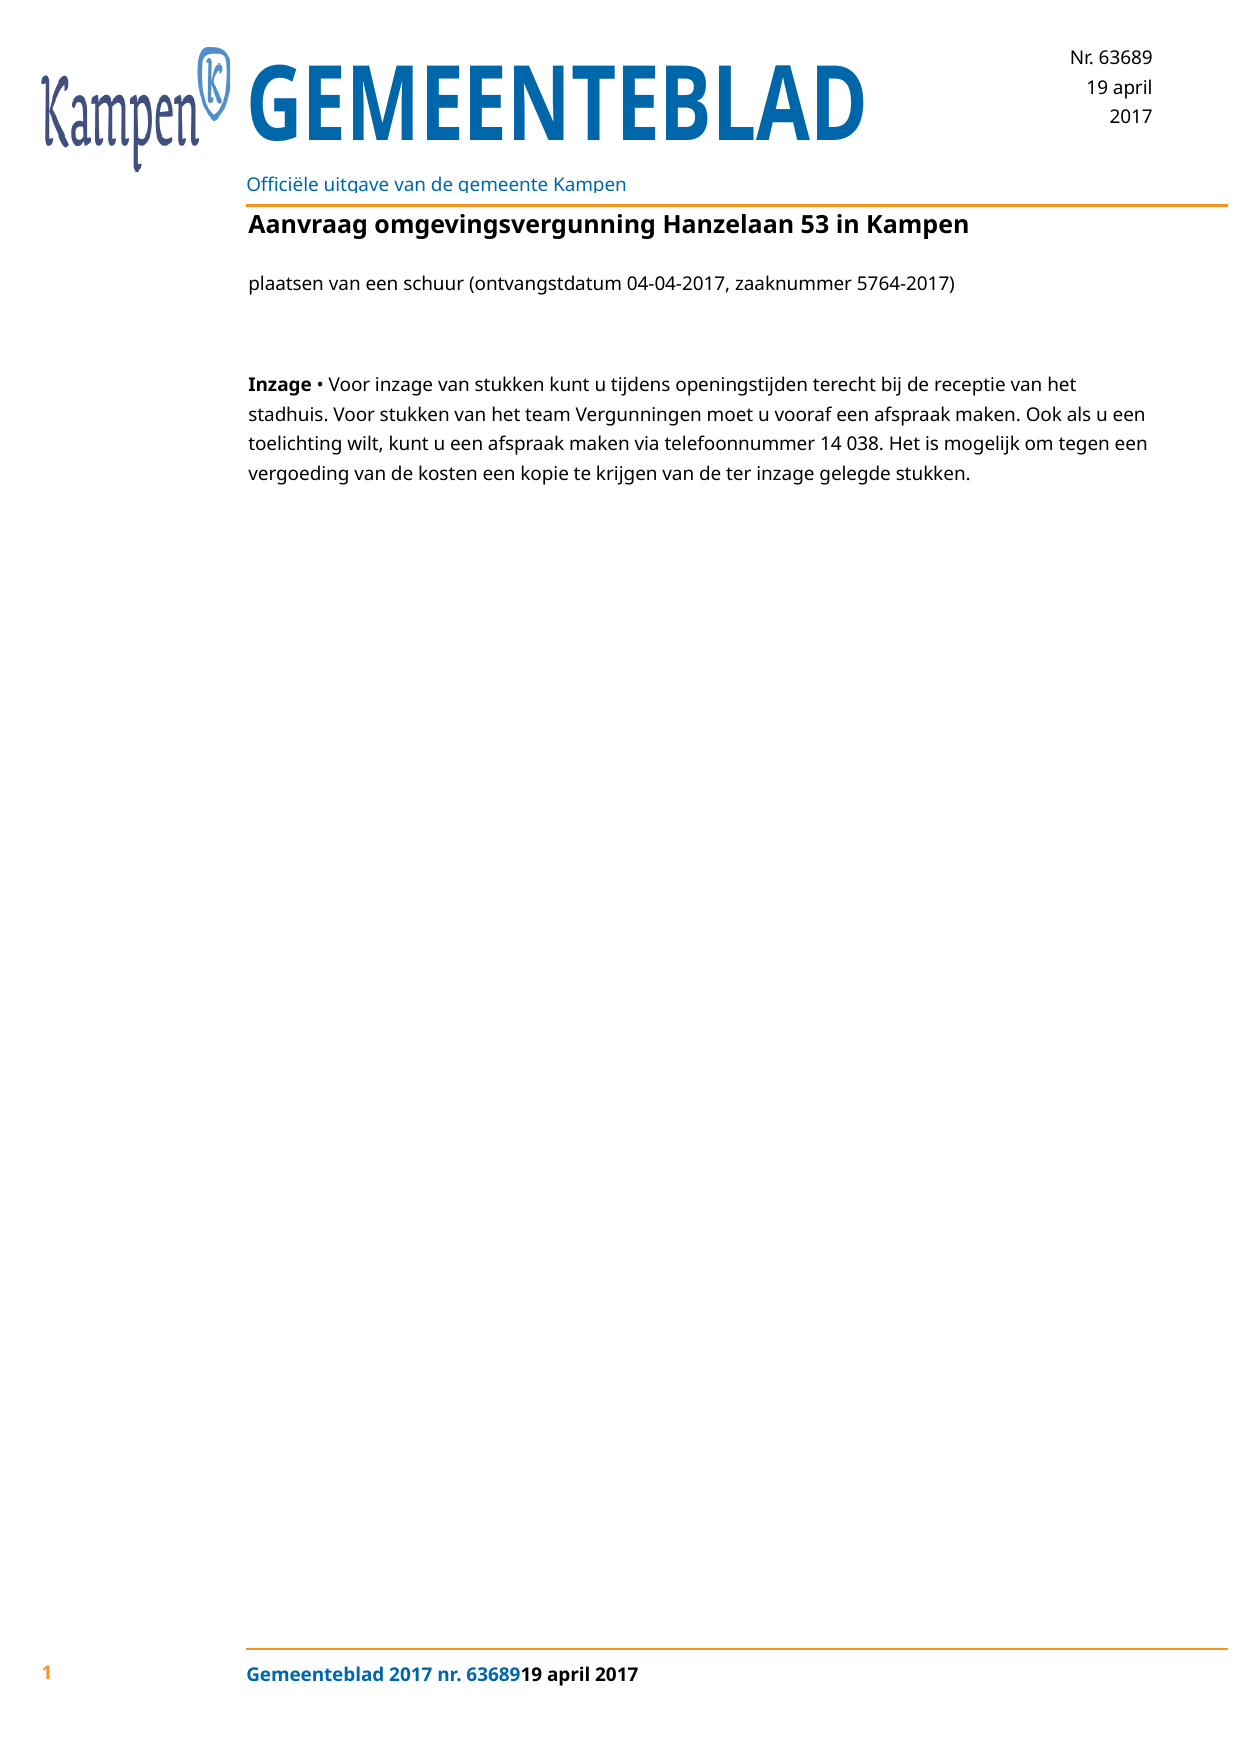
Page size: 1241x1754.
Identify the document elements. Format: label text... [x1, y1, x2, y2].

text Aanvraag omgevingsvergunning Hanzelaan 53 in Kampen [248, 207, 1152, 241]
text Inzage • Voor inzage van stukken kunt u tijdens openingstijden terecht bij de receptie van het stadhuis. Voor stukken van het team Vergunningen moet u vooraf een afspraak maken. Ook als u een toelichting wilt, kunt u een afspraak maken via telefoonnummer 14 038. Het is mogelijk om tegen een vergoeding van de kosten een kopie te krijgen van de ter inzage gelegde stukken. [248, 371, 1152, 486]
text plaatsen van een schuur (ontvangstdatum 04-04-2017, zaaknummer 5764-2017) [248, 270, 1152, 296]
picture [41, 47, 231, 172]
